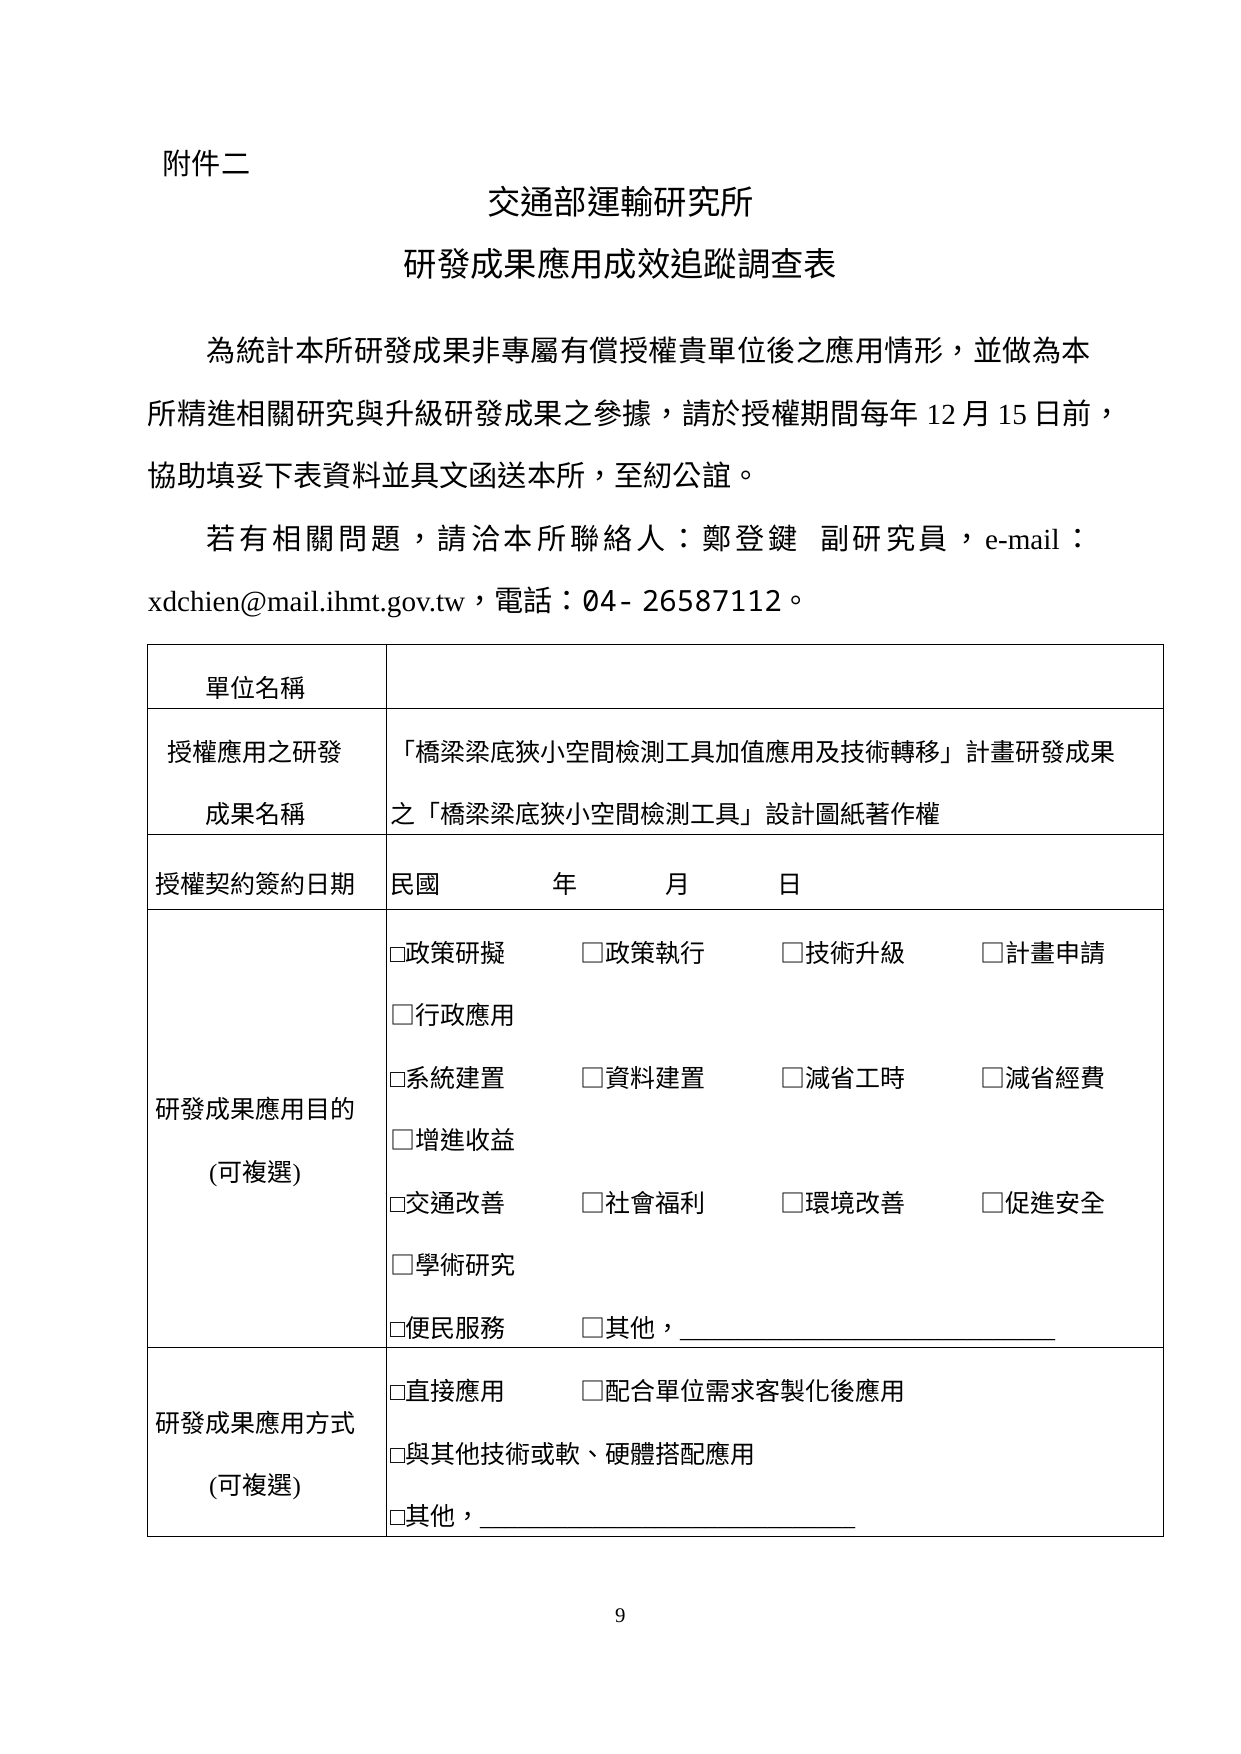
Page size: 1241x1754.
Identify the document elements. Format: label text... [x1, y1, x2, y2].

table_header [387, 645, 1163, 708]
table_cell □直接應用 □配合單位需求客製化後應用 □與其他技術或軟、硬體搭配應用 □其他，______________________________ [387, 1348, 1163, 1536]
table_cell 「橋梁梁底狹小空間檢測工具加值應用及技術轉移」計畫研發成果之「橋梁梁底狹小空間檢測工具」設計圖紙著作權 [387, 709, 1163, 834]
table_cell 授權應用之研發 成果名稱 [148, 709, 386, 834]
text 若有相關問題，請洽本所聯絡人：鄭登鍵 副研究員，e-mail：xdchien@mail.ihmt.gov.tw，電話：04- 26587112。 [148, 495, 1092, 620]
table_cell 研發成果應用方式 (可複選) [148, 1348, 386, 1536]
table_cell 民國 年 月 日 [387, 835, 1163, 909]
table_cell 研發成果應用目的 (可複選) [148, 910, 386, 1347]
text 研發成果應用成效追蹤調查表 [148, 221, 1092, 283]
text 為統計本所研發成果非專屬有償授權貴單位後之應用情形，並做為本所精進相關研究與升級研發成果之參據，請於授權期間每年12月15日前，協助填妥下表資料並具文函送本所，至紉公誼。 [148, 307, 1092, 495]
table_header 單位名稱 [148, 645, 386, 708]
text 交通部運輸研究所 [148, 158, 1092, 221]
table_cell 授權契約簽約日期 [148, 835, 386, 909]
table_cell □政策研擬 □政策執行 □技術升級 □計畫申請 □行政應用 □系統建置 □資料建置 □減省工時 □減省經費 □增進收益 □交通改善 □社會福利 □環境改善 □促進安全 □學術研究 □便民服務 □其他，______________________________ [387, 910, 1163, 1347]
